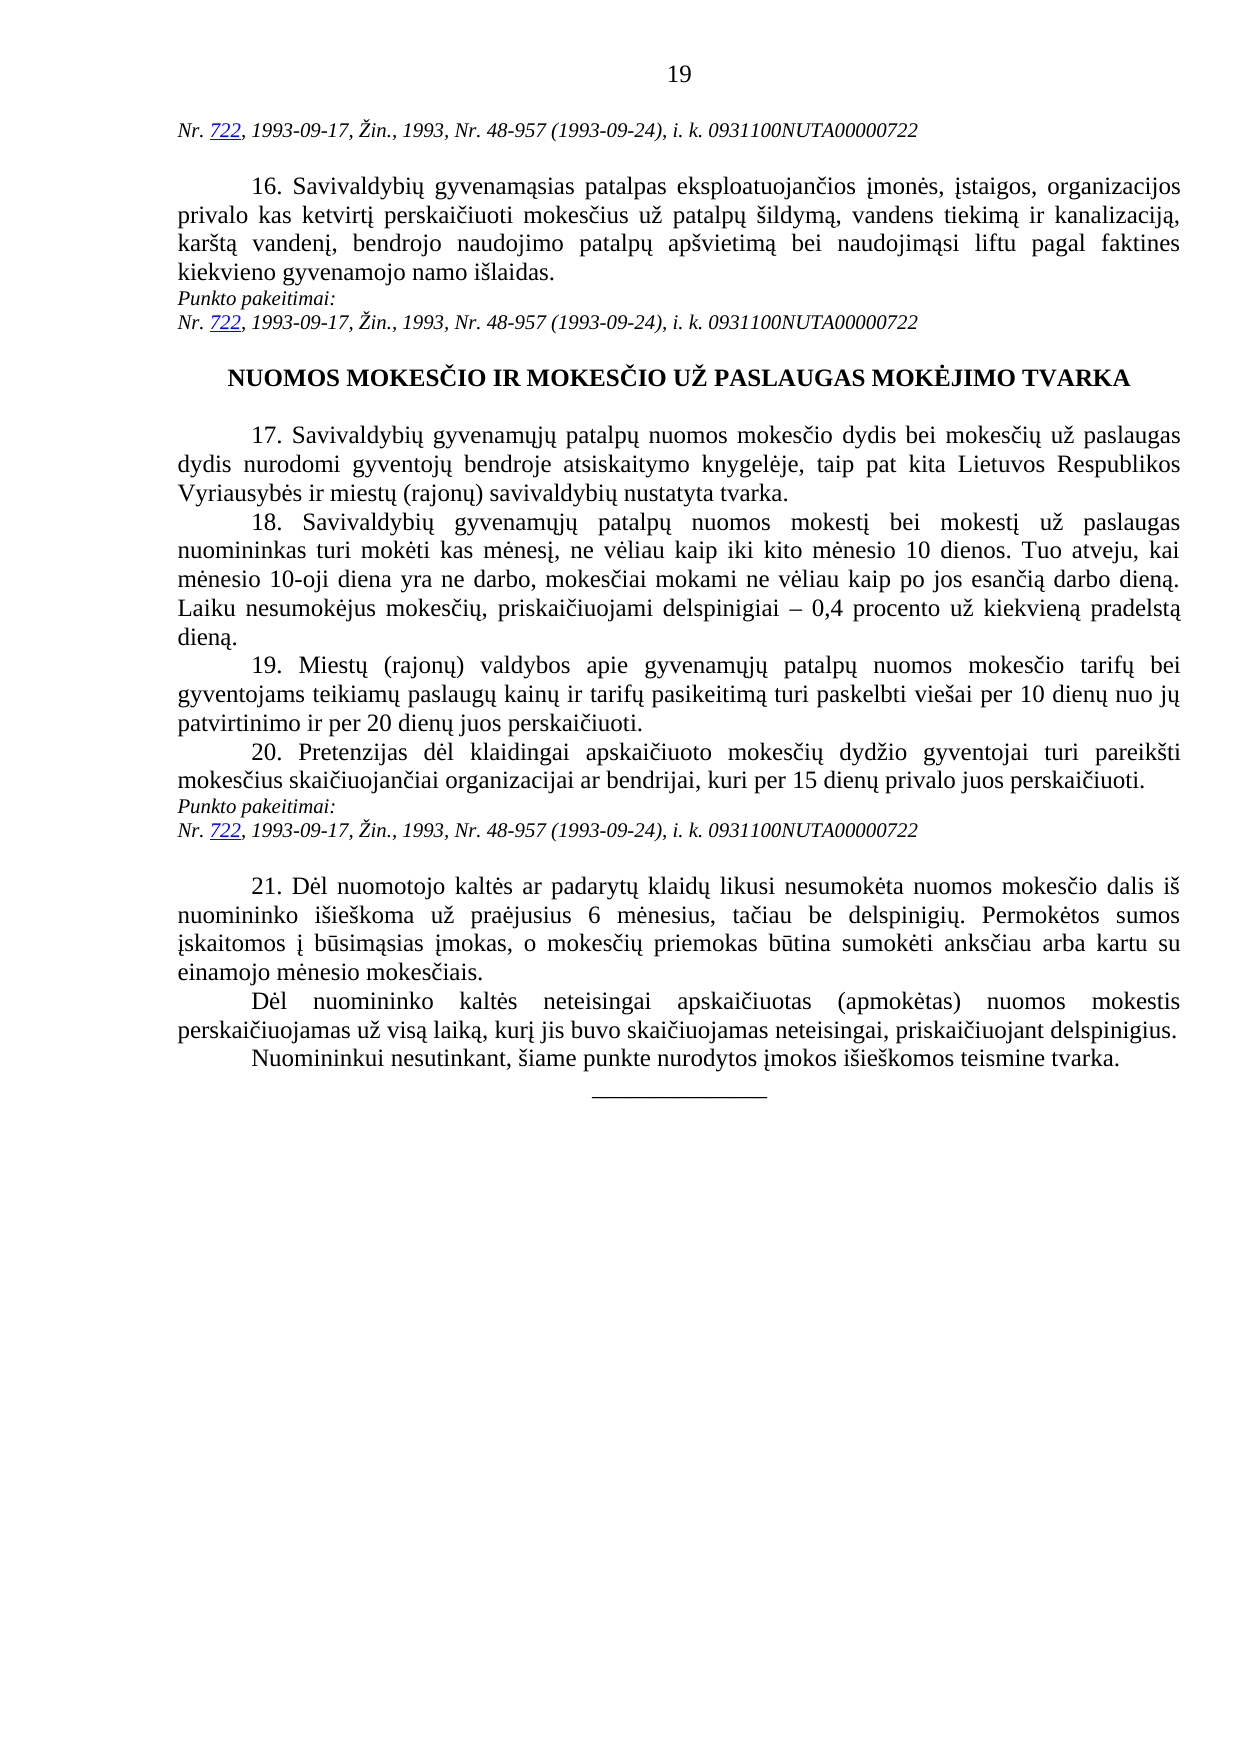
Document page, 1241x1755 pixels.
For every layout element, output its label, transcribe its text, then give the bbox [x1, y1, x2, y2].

text Nuomos mokesčio ir mokesčio už paslaugas mokėjimo tvarka [177, 363, 1181, 392]
text 20. Pretenzijas dėl klaidingai apskaičiuoto mokesčių dydžio gyventojai turi pareikšti mokesčius skaičiuojančiai organizacijai ar bendrijai, kuri per 15 dienų privalo juos perskaičiuoti. [177, 737, 1181, 794]
text Nr. 722, 1993-09-17, Žin., 1993, Nr. 48-957 (1993-09-24), i. k. 0931100NUTA00000722 [177, 118, 1181, 142]
text Punkto pakeitimai: [177, 794, 1181, 818]
text Nr. 722, 1993-09-17, Žin., 1993, Nr. 48-957 (1993-09-24), i. k. 0931100NUTA00000722 [177, 818, 1181, 842]
text Dėl nuomininko kaltės neteisingai apskaičiuotas (apmokėtas) nuomos mokestis perskaičiuojamas už visą laiką, kurį jis buvo skaičiuojamas neteisingai, priskaičiuojant delspinigius. [177, 986, 1181, 1043]
text 16. Savivaldybių gyvenamąsias patalpas eksploatuojančios įmonės, įstaigos, organizacijos privalo kas ketvirtį perskaičiuoti mokesčius už patalpų šildymą, vandens tiekimą ir kanalizaciją, karštą vandenį, bendrojo naudojimo patalpų apšvietimą bei naudojimąsi liftu pagal faktines kiekvieno gyvenamojo namo išlaidas. [177, 171, 1181, 286]
text Nuomininkui nesutinkant, šiame punkte nurodytos įmokos išieškomos teismine tvarka. [177, 1043, 1181, 1072]
text 21. Dėl nuomotojo kaltės ar padarytų klaidų likusi nesumokėta nuomos mokesčio dalis iš nuomininko išieškoma už praėjusius 6 mėnesius, tačiau be delspinigių. Permokėtos sumos įskaitomos į būsimąsias įmokas, o mokesčių priemokas būtina sumokėti anksčiau arba kartu su einamojo mėnesio mokesčiais. [177, 871, 1181, 986]
text 18. Savivaldybių gyvenamųjų patalpų nuomos mokestį bei mokestį už paslaugas nuomininkas turi mokėti kas mėnesį, ne vėliau kaip iki kito mėnesio 10 dienos. Tuo atveju, kai mėnesio 10-oji diena yra ne darbo, mokesčiai mokami ne vėliau kaip po jos esančią darbo dieną. Laiku nesumokėjus mokesčių, priskaičiuojami delspinigiai – 0,4 procento už kiekvieną pradelstą dieną. [177, 507, 1181, 650]
text 17. Savivaldybių gyvenamųjų patalpų nuomos mokesčio dydis bei mokesčių už paslaugas dydis nurodomi gyventojų bendroje atsiskaitymo knygelėje, taip pat kita Lietuvos Respublikos Vyriausybės ir miestų (rajonų) savivaldybių nustatyta tvarka. [177, 420, 1181, 507]
text Punkto pakeitimai: [177, 286, 1181, 310]
text ______________ [177, 1072, 1181, 1101]
text Nr. 722, 1993-09-17, Žin., 1993, Nr. 48-957 (1993-09-24), i. k. 0931100NUTA00000722 [177, 310, 1181, 334]
text 19. Miestų (rajonų) valdybos apie gyvenamųjų patalpų nuomos mokesčio tarifų bei gyventojams teikiamų paslaugų kainų ir tarifų pasikeitimą turi paskelbti viešai per 10 dienų nuo jų patvirtinimo ir per 20 dienų juos perskaičiuoti. [177, 650, 1181, 737]
